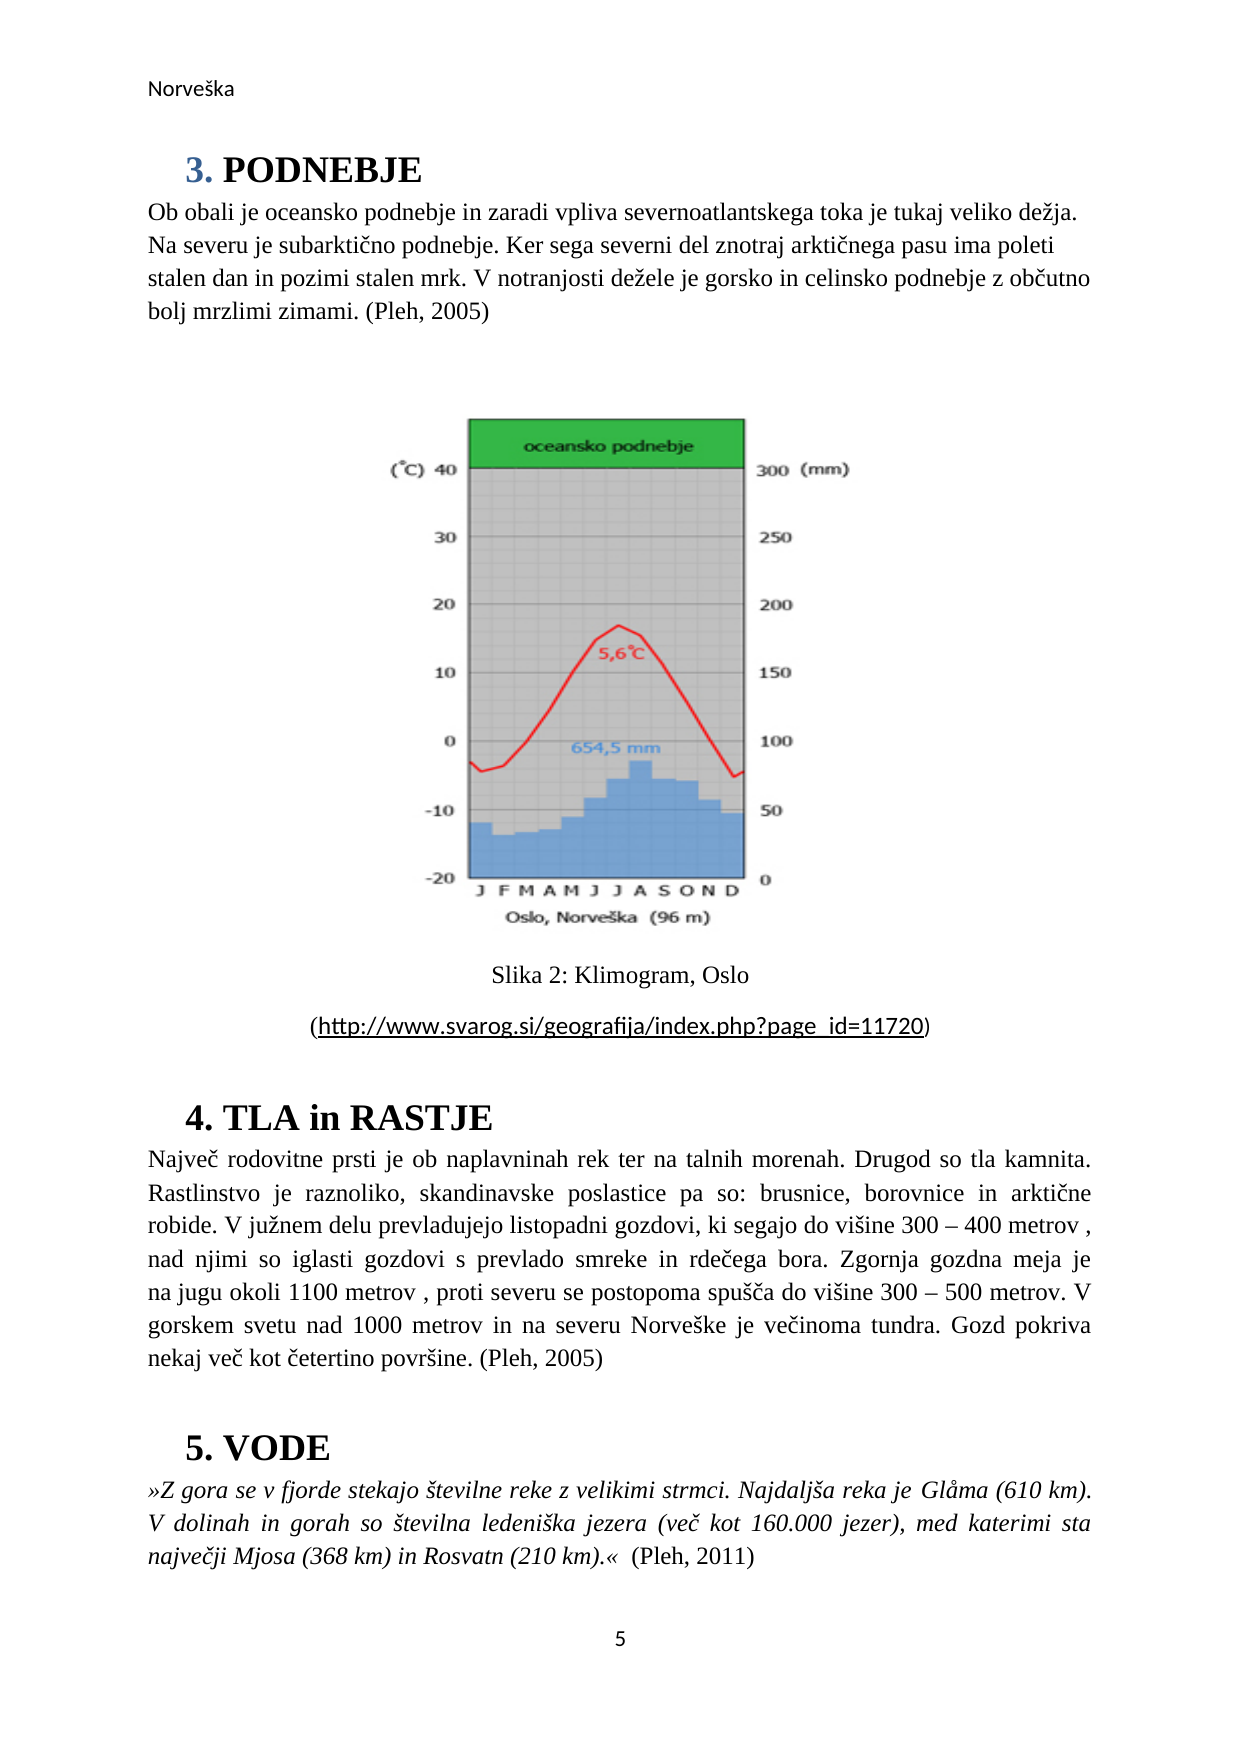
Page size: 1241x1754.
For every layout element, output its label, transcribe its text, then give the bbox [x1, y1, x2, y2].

text »Z gora se v fjorde stekajo številne reke z velikimi strmci. Najdaljša reka je Glåma (610 km). V dolinah in gorah so številna ledeniška jezera (več kot 160.000 jezer), med katerimi sta največji Mjosa (368 km) in Rosvatn (210 km).« (Pleh, 2011) [148, 1475, 1092, 1570]
text Slika 2: Klimogram, Oslo [148, 960, 1092, 989]
subtitle TLA in RASTJE [185, 1095, 1092, 1138]
text (http://www.svarog.si/geografija/index.php?page_id=11720) [148, 1010, 1092, 1041]
subtitle PODNEBJE [185, 148, 1092, 191]
picture [381, 403, 860, 936]
text Ob obali je oceansko podnebje in zaradi vpliva severnoatlantskega toka je tukaj veliko dežja. Na severu je subarktično podnebje. Ker sega severni del znotraj arktičnega pasu ima poleti stalen dan in pozimi stalen mrk. V notranjosti dežele je gorsko in celinsko podnebje z občutno bolj mrzlimi zimami. (Pleh, 2005) [148, 197, 1092, 325]
subtitle VODE [185, 1426, 1092, 1469]
text Največ rodovitne prsti je ob naplavninah rek ter na talnih morenah. Drugod so tla kamnita. Rastlinstvo je raznoliko, skandinavske poslastice pa so: brusnice, borovnice in arktične robide. V južnem delu prevladujejo listopadni gozdovi, ki segajo do višine 300 – 400 metrov , nad njimi so iglasti gozdovi s prevlado smreke in rdečega bora. Zgornja gozdna meja je na jugu okoli 1100 metrov , proti severu se postopoma spušča do višine 300 – 500 metrov. V gorskem svetu nad 1000 metrov in na severu Norveške je večinoma tundra. Gozd pokriva nekaj več kot četertino površine. (Pleh, 2005) [148, 1144, 1092, 1371]
